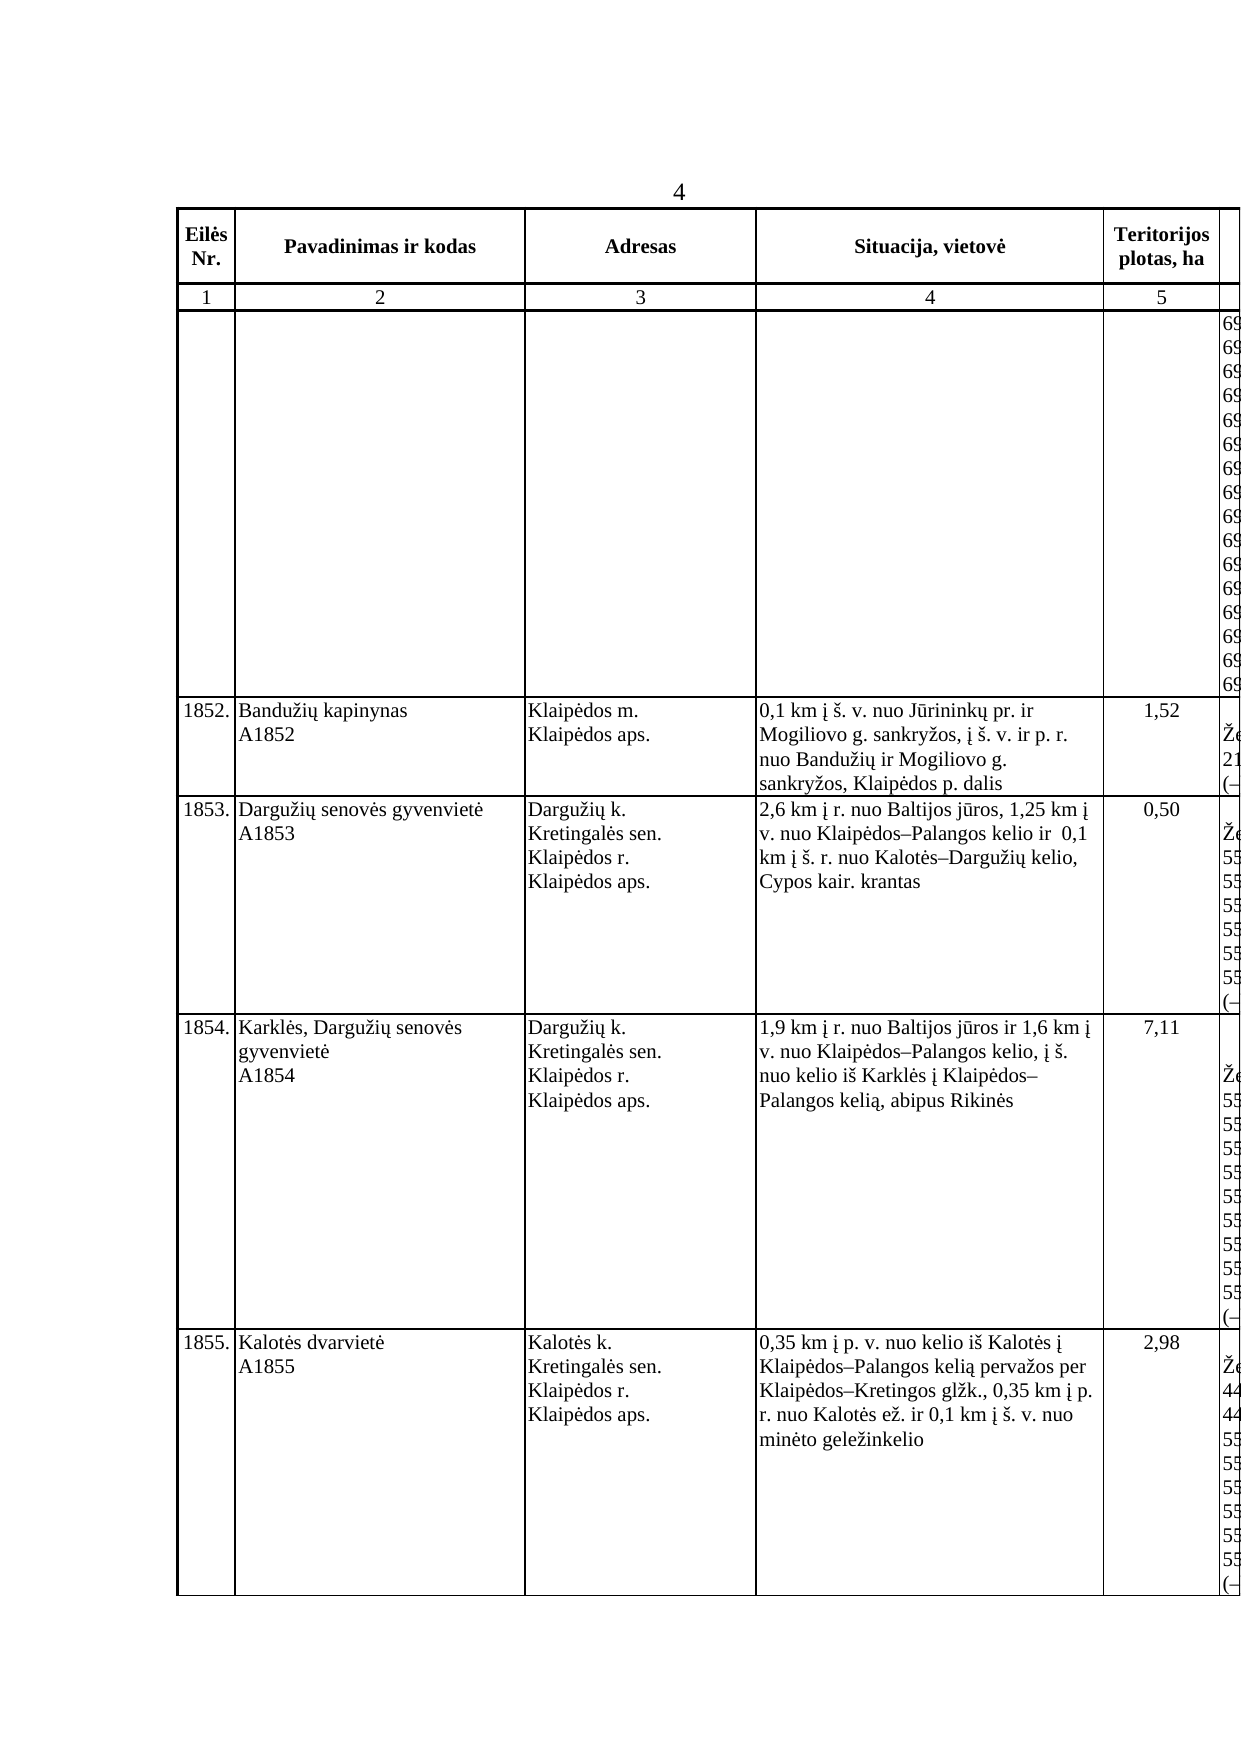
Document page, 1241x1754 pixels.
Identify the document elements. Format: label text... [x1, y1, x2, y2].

table_cell Karklės, Dargužių senovės gyvenvietė A1854 [236, 1015, 524, 1328]
table_cell Dargužių k. Kretingalės sen. Klaipėdos r. Klaipėdos aps. [526, 797, 755, 1013]
table_cell [526, 312, 755, 696]
table_cell 2 [236, 285, 524, 309]
table_cell 0,50 [1104, 797, 1219, 1013]
table_cell Kalotės dvarvietė A1855 [236, 1330, 524, 1595]
table_cell 2,98 [1104, 1330, 1219, 1595]
table_header Nekilnojamojo turto registro duomenys [1220, 210, 1239, 282]
table_cell 2,6 km į r. nuo Baltijos jūros, 1,25 km į v. nuo Klaipėdos–Palangos kelio ir 0,1 km į š. r. nuo Kalotės–Dargužių kelio, Cypos kair. krantas [757, 797, 1103, 1013]
table_cell 1852. [179, 698, 234, 794]
table_cell Kalotės k. Kretingalės sen. Klaipėdos r. Klaipėdos aps. [526, 1330, 755, 1595]
table_cell Žemės sklypo unikalus numeris: 6943-0014-0165, 6943-0014-0130, 6943-0014-0050, 6943-0014-0161, 6943-0014-0162, 6943-0014-0149, 6943-0014-0150, 6943-0014-0200, 6943-0014-0049, 6943-0014-0067, 6943-0014-0090, 6943-0016-0072, 6943-0016-0096, 6943-0016-0001, 6943-0016-0080, 6943-0016-0102, 6943-0016-0115, 6943-0016-0116 [1220, 312, 1239, 696]
table_cell Klaipėdos m. Klaipėdos aps. [526, 698, 755, 794]
table_cell Dargužių k. Kretingalės sen. Klaipėdos r. Klaipėdos aps. [526, 1015, 755, 1328]
table_cell Žemės sklypo unikalus numeris: 4400-0110-4089, 4400-0501-1365, 5528-0001-0043, 5528-0001-0071, 5528-0001-0088, 5528-0001-0089, 5528-0001-0104, 5528-0001-0145, (–) [1220, 1330, 1239, 1595]
table_cell Bandužių kapinynas A1852 [236, 698, 524, 794]
table_cell 1 [179, 285, 234, 309]
table_cell 1,9 km į r. nuo Baltijos jūros ir 1,6 km į v. nuo Klaipėdos–Palangos kelio, į š. nuo kelio iš Karklės į Klaipėdos–Palangos kelią, abipus Rikinės [757, 1015, 1103, 1328]
table_header Adresas [526, 210, 755, 282]
table_cell Žemės sklypo unikalus numeris: 5528-0002-0279, 5528-0002-0282, 5528-0002-0283, 5528-0002-0284, 5528-0002-0285, 5528-0002-0286, (–) [1220, 797, 1239, 1013]
table_cell 1855. [179, 1330, 234, 1595]
table_header Situacija, vietovė [757, 210, 1103, 282]
table_cell [1104, 312, 1219, 696]
table_cell Žemės sklypo unikalus numeris: 2101-0008-0117, (–) [1220, 698, 1239, 794]
table_cell 7,11 [1104, 1015, 1219, 1328]
table_cell 1,52 [1104, 698, 1219, 794]
table_cell Dargužių senovės gyvenvietė A1853 [236, 797, 524, 1013]
table_cell 3 [526, 285, 755, 309]
table_cell 0,35 km į p. v. nuo kelio iš Kalotės į Klaipėdos–Palangos kelią pervažos per Klaipėdos–Kretingos glžk., 0,35 km į p. r. nuo Kalotės ež. ir 0,1 km į š. v. nuo minėto geležinkelio [757, 1330, 1103, 1595]
table_cell Žemės sklypo unikalus numeris: 5528-0004-0013, 5528-0004-0139, 5528-0004-0200, 5528-0004-0218, 5528-0004-0219, 5528-0004-0220, 5528-0004-0221, 5528-0004-0222, 5528-0004-0223, (–) [1220, 1015, 1239, 1328]
table_cell 5 [1104, 285, 1219, 309]
table_header Teritorijos plotas, ha [1104, 210, 1219, 282]
table_cell [236, 312, 524, 696]
table_header Pavadinimas ir kodas [236, 210, 524, 282]
table_cell 0,1 km į š. v. nuo Jūrininkų pr. ir Mogiliovo g. sankryžos, į š. v. ir p. r. nuo Bandužių ir Mogiliovo g. sankryžos, Klaipėdos p. dalis [757, 698, 1103, 794]
table_cell [179, 312, 234, 696]
table_cell [757, 312, 1103, 696]
table_cell 4 [757, 285, 1103, 309]
table_header Eilės Nr. [179, 210, 234, 282]
table_cell 6 [1220, 285, 1239, 309]
table_cell 1853. [179, 797, 234, 1013]
table_cell 1854. [179, 1015, 234, 1328]
